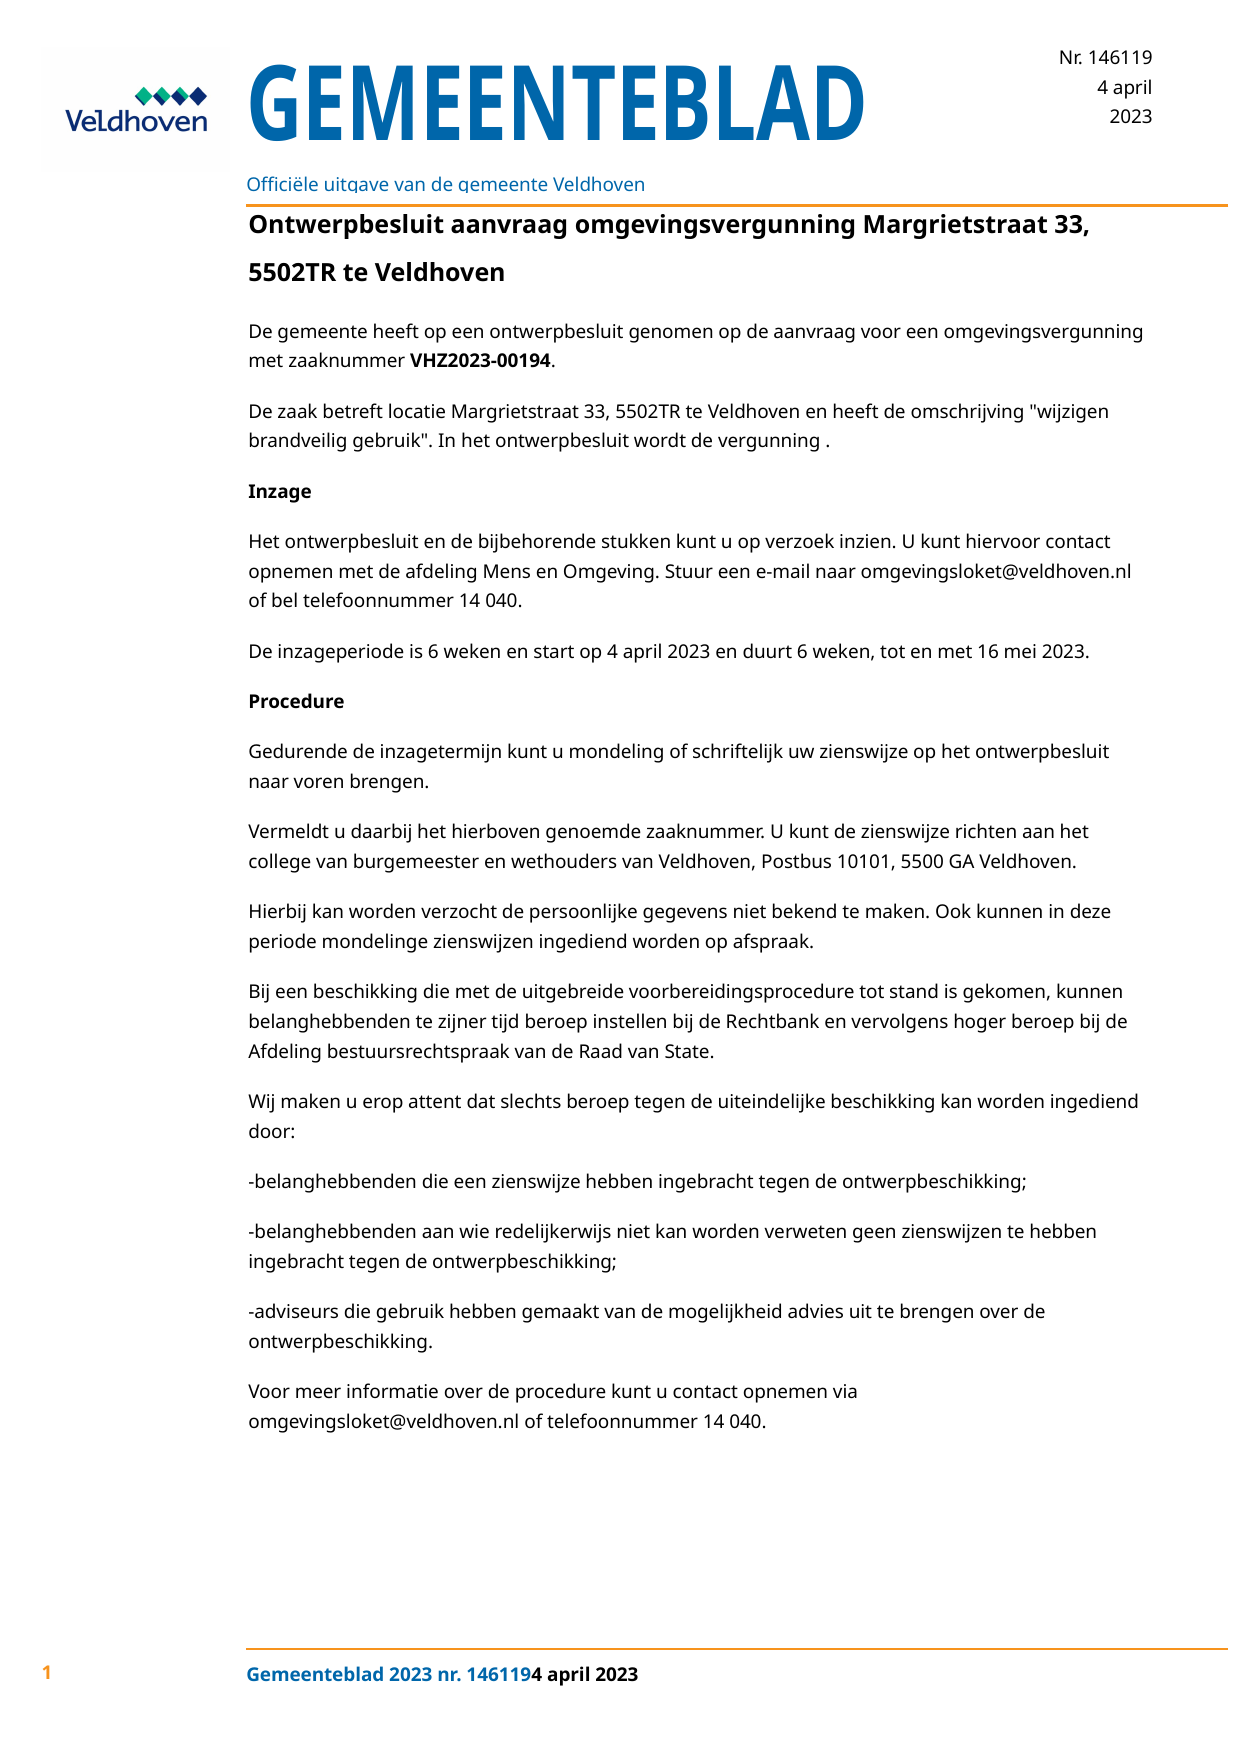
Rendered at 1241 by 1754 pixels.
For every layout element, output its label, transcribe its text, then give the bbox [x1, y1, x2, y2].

text -belanghebbenden die een zienswijze hebben ingebracht tegen de ontwerpbeschikking; [248, 1168, 1152, 1194]
text Procedure [248, 688, 1152, 714]
text -adviseurs die gebruik hebben gemaakt van de mogelijkheid advies uit te brengen over de ontwerpbeschikking. [248, 1299, 1152, 1354]
text Inzage [248, 478, 1152, 504]
picture [41, 47, 231, 172]
text Voor meer informatie over de procedure kunt u contact opnemen via omgevingsloket@veldhoven.nl of telefoonnummer 14 040. [248, 1379, 1152, 1434]
text Hierbij kan worden verzocht de persoonlijke gegevens niet bekend te maken. Ook kunnen in deze periode mondelinge zienswijzen ingediend worden op afspraak. [248, 899, 1152, 954]
text -belanghebbenden aan wie redelijkerwijs niet kan worden verweten geen zienswijzen te hebben ingebracht tegen de ontwerpbeschikking; [248, 1219, 1152, 1274]
text Bij een beschikking die met de uitgebreide voorbereidingsprocedure tot stand is gekomen, kunnen belanghebbenden te zijner tijd beroep instellen bij de Rechtbank en vervolgens hoger beroep bij de Afdeling bestuursrechtspraak van de Raad van State. [248, 979, 1152, 1064]
text De inzageperiode is 6 weken en start op 4 april 2023 en duurt 6 weken, tot en met 16 mei 2023. [248, 638, 1152, 664]
text De zaak betreft locatie Margrietstraat 33, 5502TR te Veldhoven en heeft de omschrijving "wijzigen brandveilig gebruik". In het ontwerpbesluit wordt de vergunning . [248, 398, 1152, 453]
text Vermeldt u daarbij het hierboven genoemde zaaknummer. U kunt de zienswijze richten aan het college van burgemeester en wethouders van Veldhoven, Postbus 10101, 5500 GA Veldhoven. [248, 819, 1152, 874]
text De gemeente heeft op een ontwerpbesluit genomen op de aanvraag voor een omgevingsvergunning met zaaknummer VHZ2023-00194. [248, 318, 1152, 373]
text Het ontwerpbesluit en de bijbehorende stukken kunt u op verzoek inzien. U kunt hiervoor contact opnemen met de afdeling Mens en Omgeving. Stuur een e-mail naar omgevingsloket@veldhoven.nl of bel telefoonnummer 14 040. [248, 528, 1152, 613]
text Gedurende de inzagetermijn kunt u mondeling of schriftelijk uw zienswijze op het ontwerpbesluit naar voren brengen. [248, 739, 1152, 794]
text Wij maken u erop attent dat slechts beroep tegen de uiteindelijke beschikking kan worden ingediend door: [248, 1088, 1152, 1144]
text Ontwerpbesluit aanvraag omgevingsvergunning Margrietstraat 33, 5502TR te Veldhoven [248, 207, 1152, 288]
